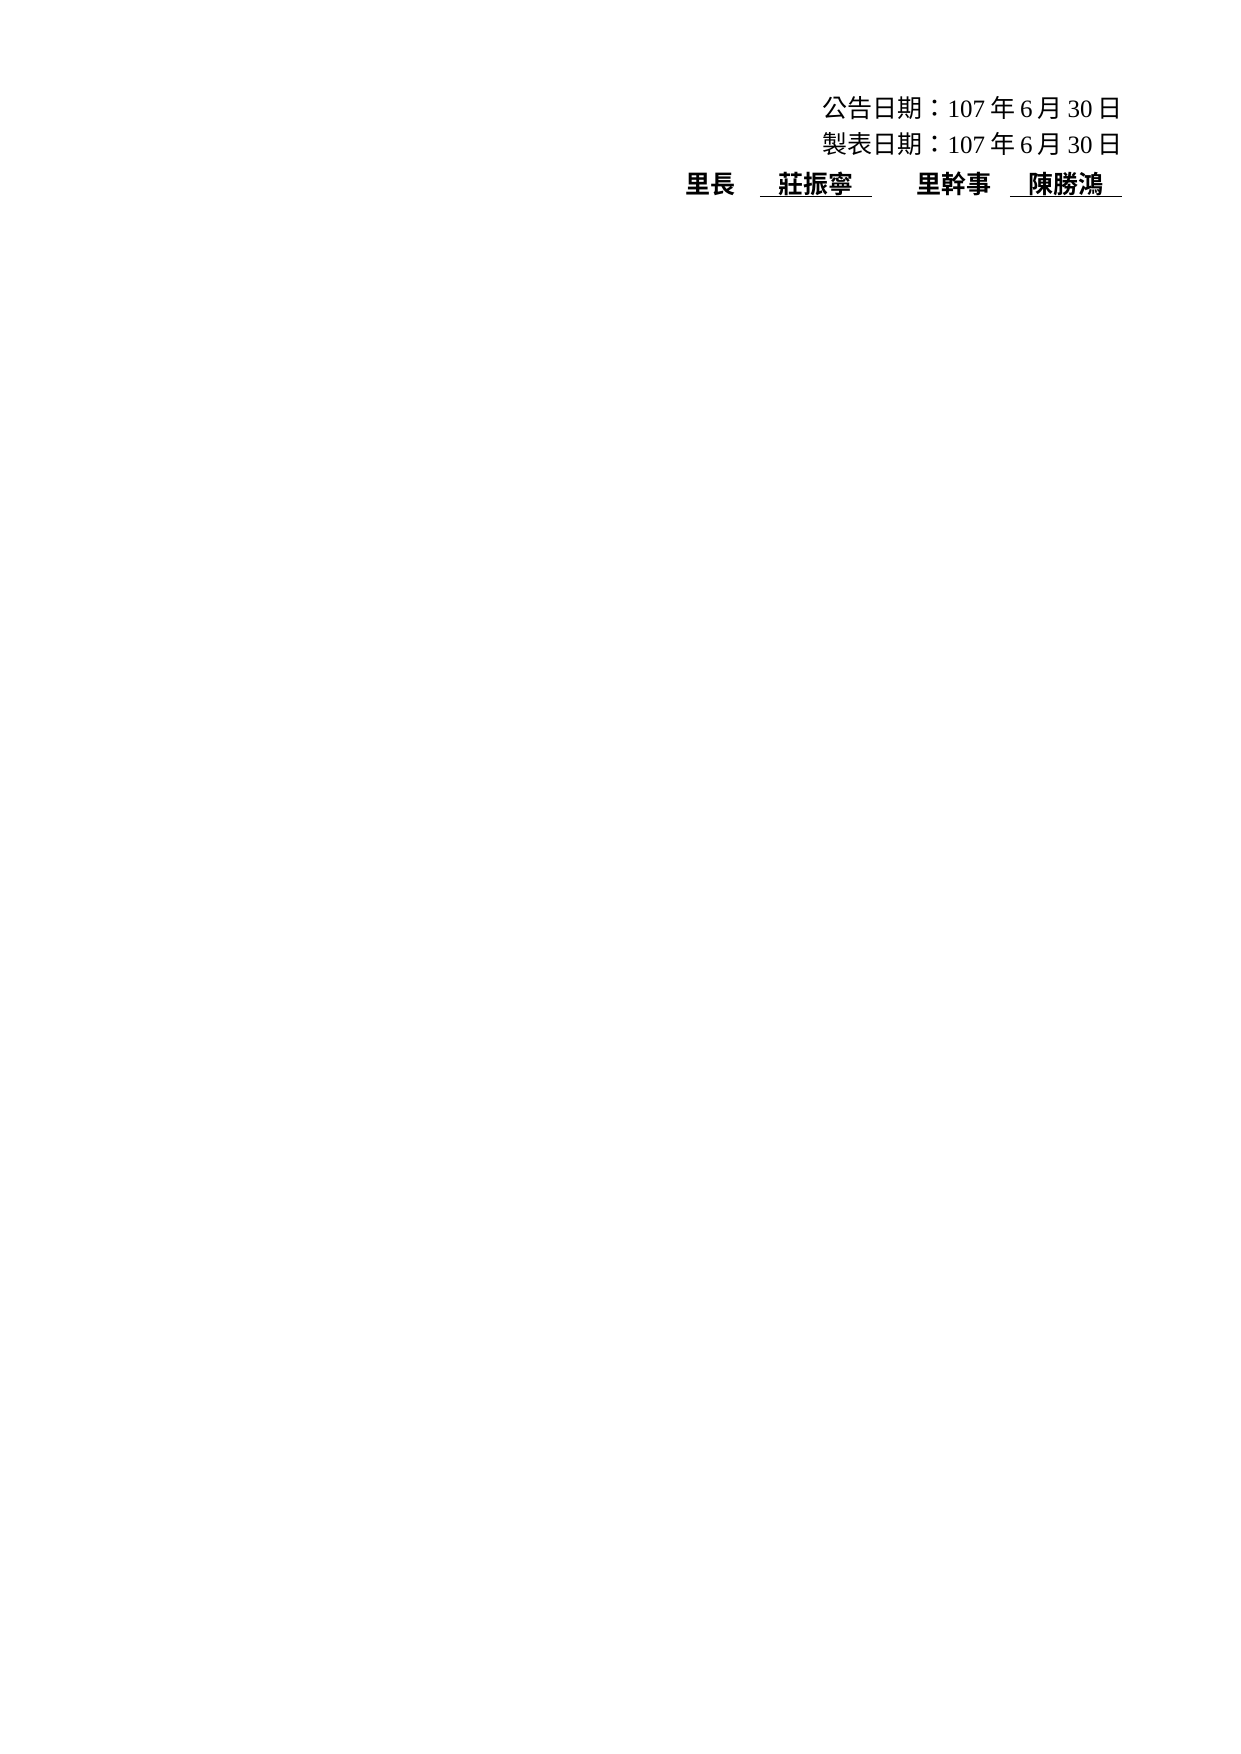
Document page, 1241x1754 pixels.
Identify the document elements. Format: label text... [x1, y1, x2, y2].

text 里長 莊振寧 里幹事 陳勝鴻 [118, 164, 1122, 202]
